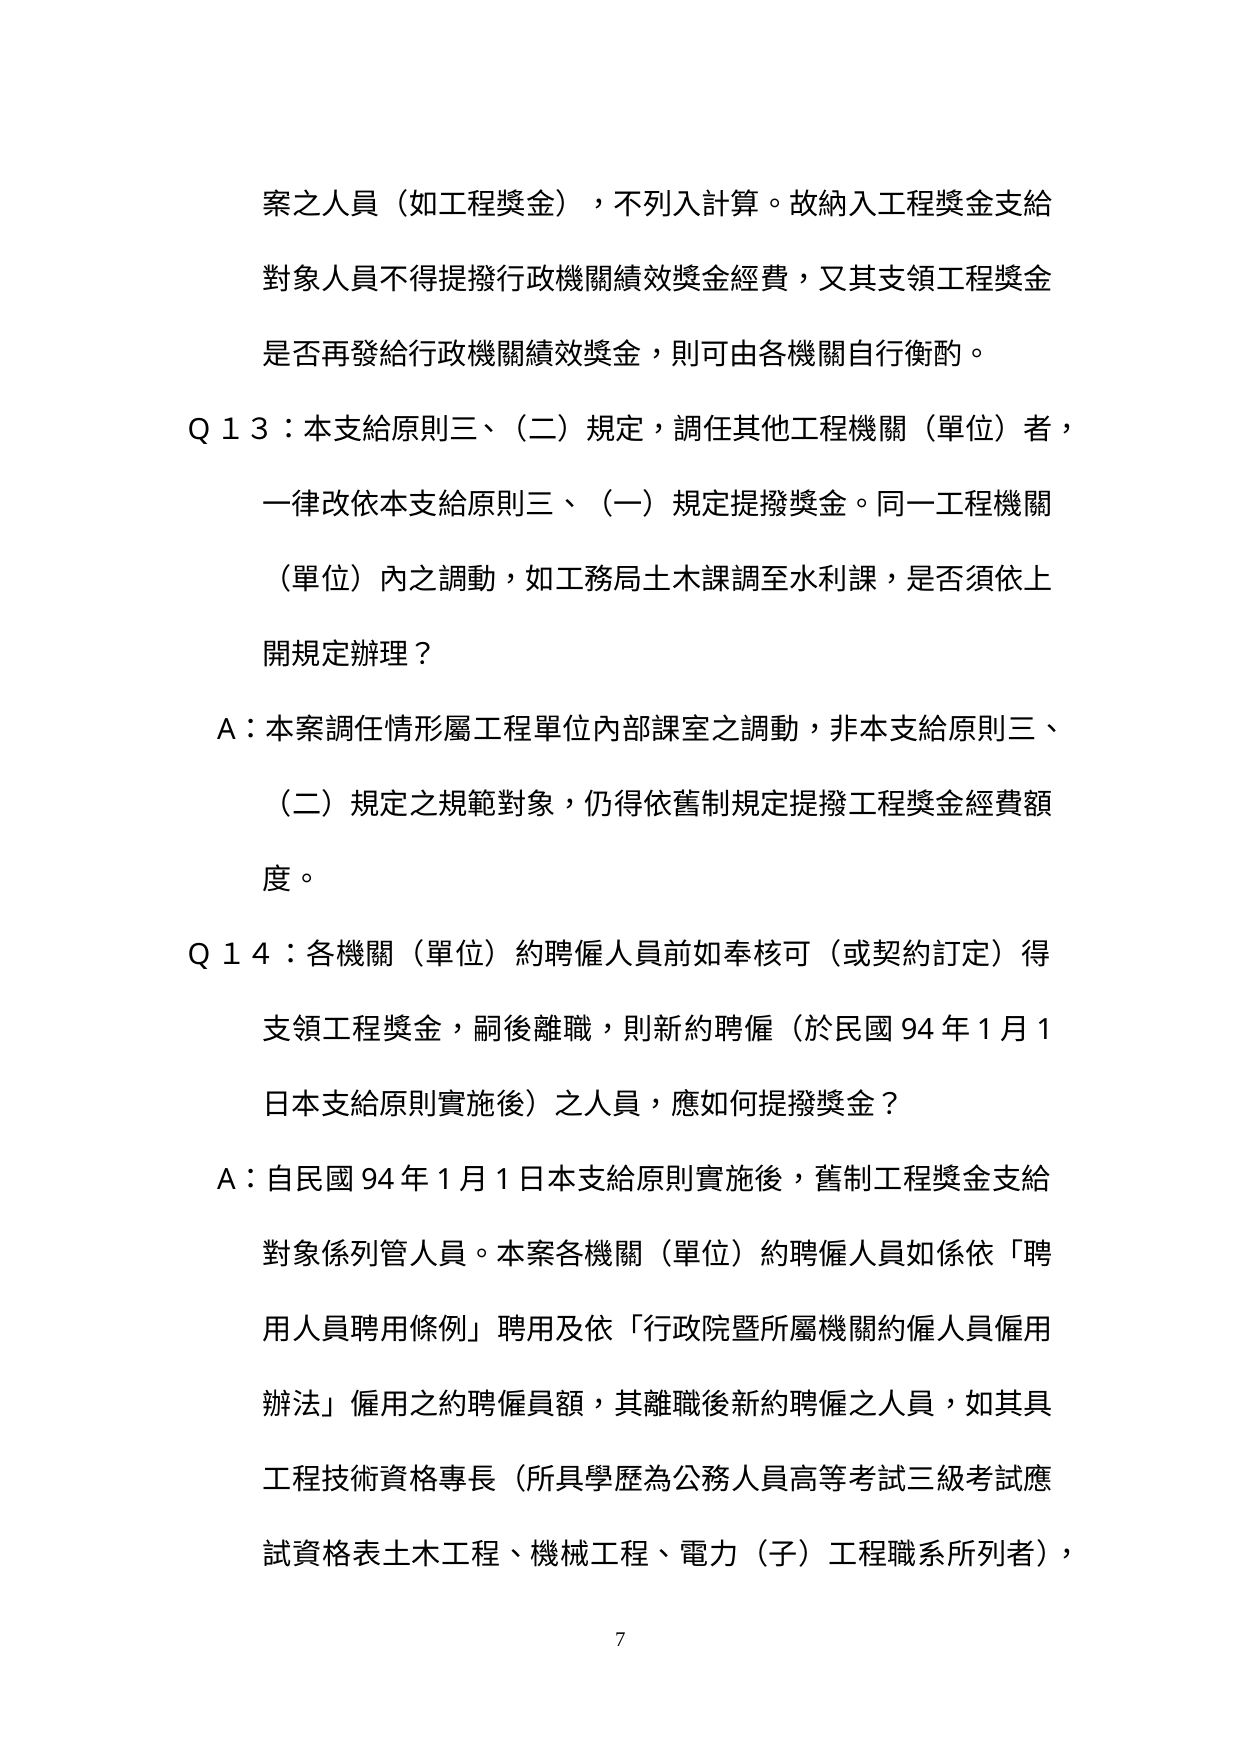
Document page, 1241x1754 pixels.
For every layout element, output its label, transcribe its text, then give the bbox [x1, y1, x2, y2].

text A：自民國94年1月1日本支給原則實施後，舊制工程獎金支給對象係列管人員。本案各機關（單位）約聘僱人員如係依「聘用人員聘用條例」聘用及依「行政院暨所屬機關約僱人員僱用辦法」僱用之約聘僱員額，其離職後新約聘僱之人員，如其具工程技術資格專長（所具學歷為公務人員高等考試三級考試應試資格表土木工程、機械工程、電力（子）工程職系所列者），且其僱用契約書之工作內容係辦理工程技術業務，並實際辦理工程技術業務達80%以上者，同意依本支給原則三、（一）規定提撥獎金額度。至各機關（單位）約聘僱人員如係由工程管理費進用，其得否領取工程獎金係依其契約內容辦理，如支給工程獎金，其經費來源（如工程管理費內之用人費）亦非依工程獎金支給規定提撥經費支應，爰其離職後新約聘僱之人員，應無依本支給原則提撥獎金經費之問題。 [217, 1139, 1053, 1589]
text Q１３：本支給原則三、（二）規定，調任其他工程機關（單位）者，一律改依本支給原則三、（一）規定提撥獎金。同一工程機關（單位）內之調動，如工務局土木課調至水利課，是否須依上開規定辦理？ [187, 389, 1053, 689]
text A：本案調任情形屬工程單位內部課室之調動，非本支給原則三、（二）規定之規範對象，仍得依舊制規定提撥工程獎金經費額度。 [217, 689, 1053, 914]
text Q１４：各機關（單位）約聘僱人員前如奉核可（或契約訂定）得支領工程獎金，嗣後離職，則新約聘僱（於民國94年1月1日本支給原則實施後）之人員，應如何提撥獎金？ [187, 914, 1053, 1139]
text 案之人員（如工程獎金），不列入計算。故納入工程獎金支給對象人員不得提撥行政機關績效獎金經費，又其支領工程獎金是否再發給行政機關績效獎金，則可由各機關自行衡酌。 [217, 164, 1053, 389]
